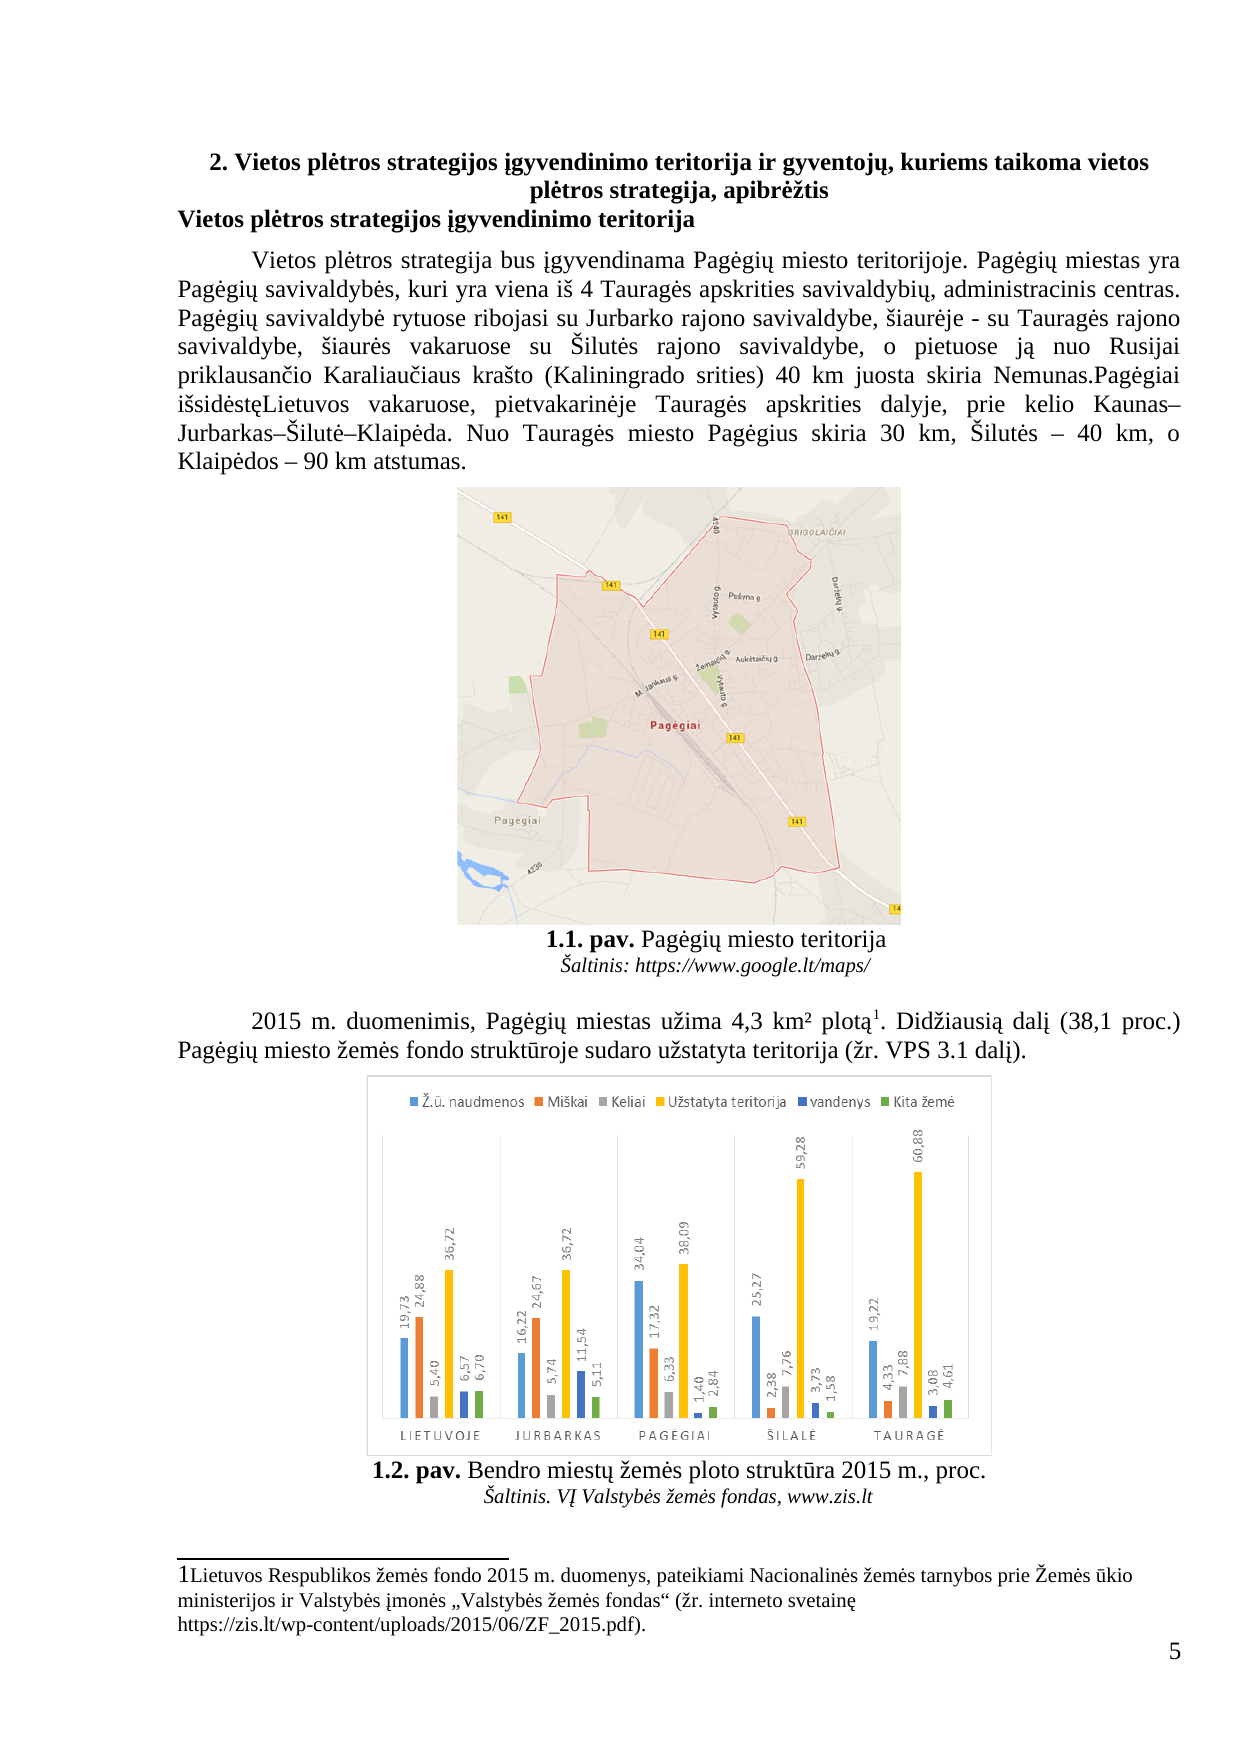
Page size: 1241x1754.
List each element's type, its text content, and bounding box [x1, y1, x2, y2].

text Šaltinis: https://www.google.lt/maps/ [177, 953, 1181, 977]
text 2015 m. duomenimis, Pagėgių miestas užima 4,3 km² plotą. Didžiausią dalį (38,1 proc.) Pagėgių miesto žemės fondo struktūroje sudaro užstatyta teritorija (žr. VPS 3.1 dalį). [177, 1006, 1181, 1064]
text Šaltinis. VĮ Valstybės žemės fondas, www.zis.lt [177, 1484, 1181, 1508]
text Lietuvos Respublikos žemės fondo 2015 m. duomenys, pateikiami Nacionalinės žemės tarnybos prie Žemės ūkio ministerijos ir Valstybės įmonės „Valstybės žemės fondas“ (žr. interneto svetainę https://zis.lt/wp-content/uploads/2015/06/ZF_2015.pdf). [177, 1559, 1181, 1636]
text 1.1. pav. Pagėgių miesto teritorija [177, 924, 1181, 953]
text Vietos plėtros strategija bus įgyvendinama Pagėgių miesto teritorijoje. Pagėgių miestas yra Pagėgių savivaldybės, kuri yra viena iš 4 Tauragės apskrities savivaldybių, administracinis centras. Pagėgių savivaldybė rytuose ribojasi su Jurbarko rajono savivaldybe, šiaurėje - su Tauragės rajono savivaldybe, šiaurės vakaruose su Šilutės rajono savivaldybe, o pietuose ją nuo Rusijai priklausančio Karaliaučiaus krašto (Kaliningrado srities) 40 km juosta skiria Nemunas.Pagėgiai išsidėstęLietuvos vakaruose, pietvakarinėje Tauragės apskrities dalyje, prie kelio Kaunas–Jurbarkas–Šilutė–Klaipėda. Nuo Tauragės miesto Pagėgius skiria 30 km, Šilutės – 40 km, o Klaipėdos – 90 km atstumas. [177, 245, 1181, 475]
text 1.2. pav. Bendro miestų žemės ploto struktūra 2015 m., proc. [177, 1455, 1181, 1484]
text 2. Vietos plėtros strategijos įgyvendinimo teritorija ir gyventojų, kuriems taikoma vietos plėtros strategija, apibrėžtis [177, 147, 1181, 204]
text Vietos plėtros strategijos įgyvendinimo teritorija [177, 204, 1181, 233]
